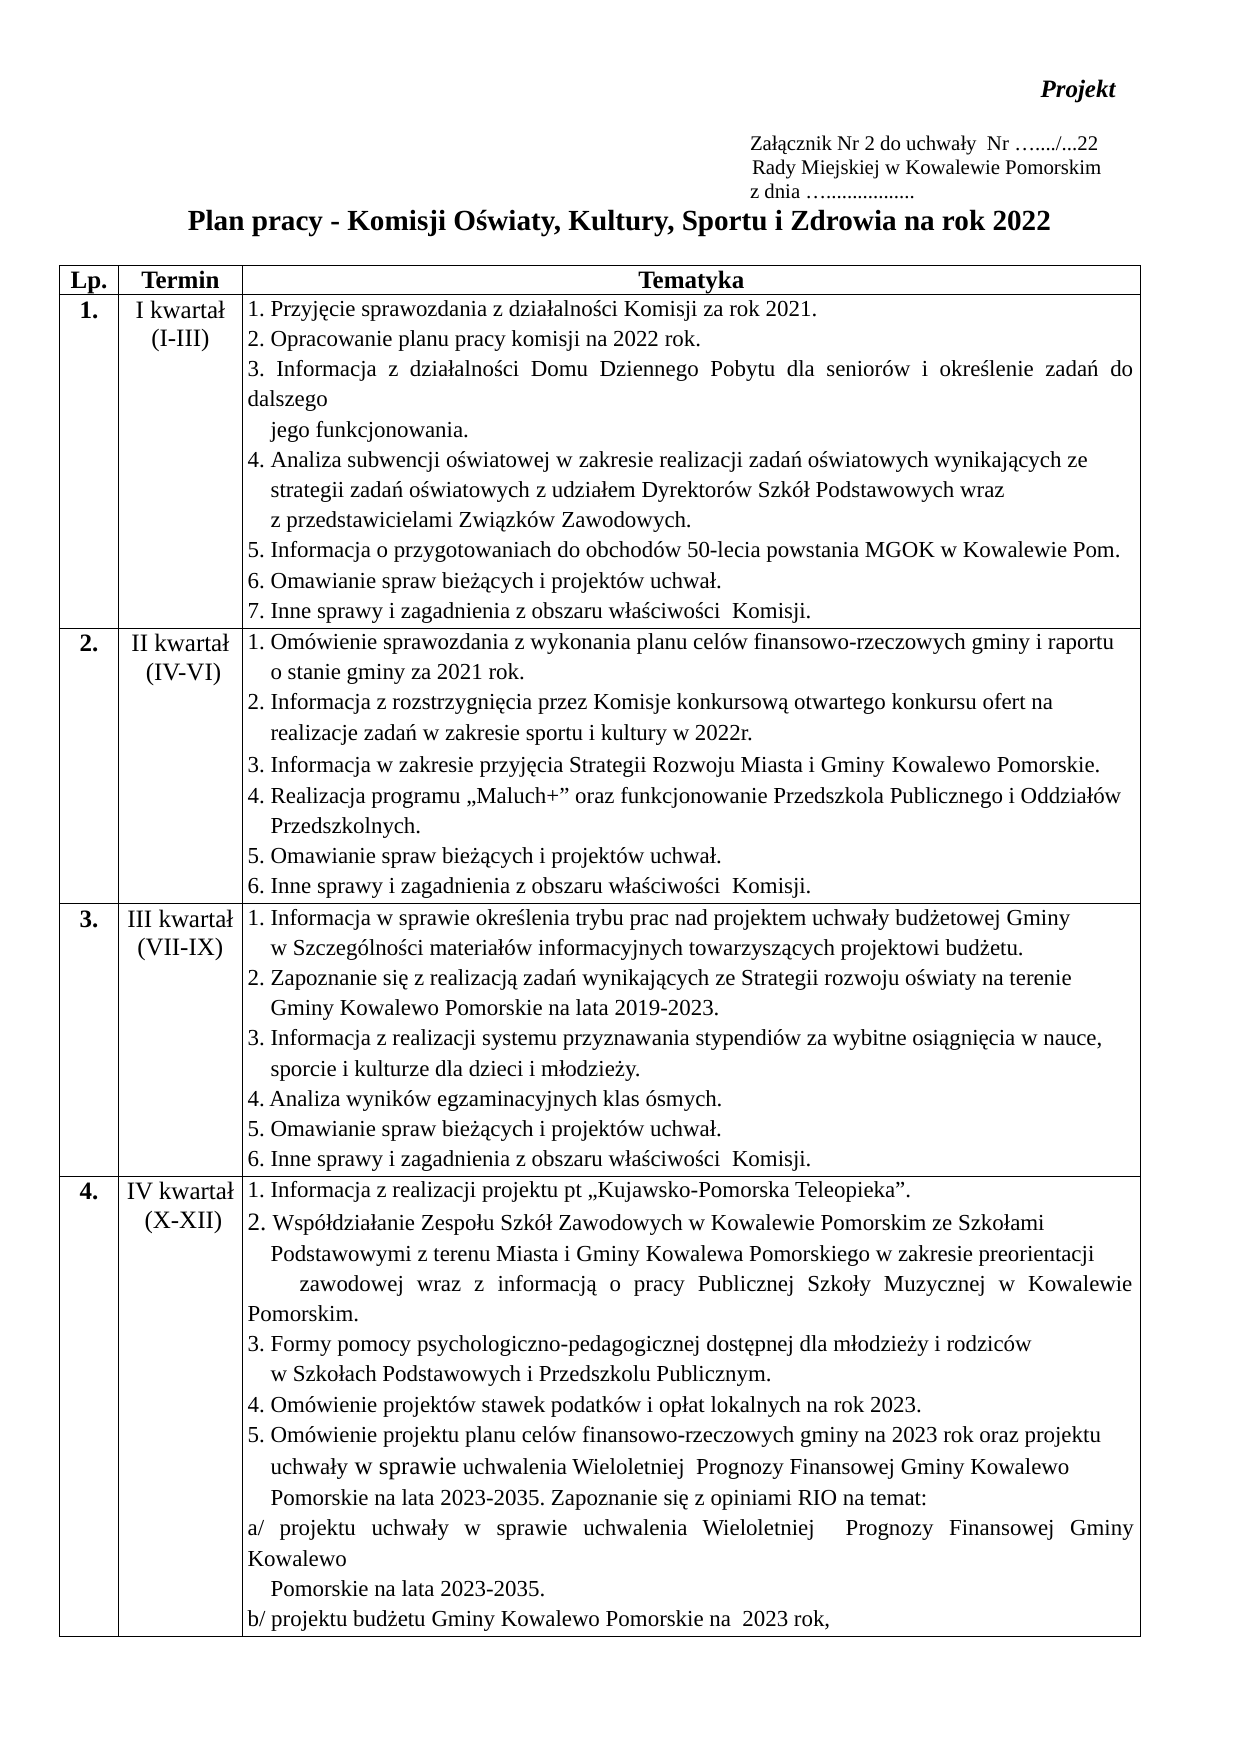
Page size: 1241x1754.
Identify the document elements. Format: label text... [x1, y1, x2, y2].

table_cell 1. Przyjęcie sprawozdania z działalności Komisji za rok 2021. 2. Opracowanie planu pracy komisji na 2022 rok. 3. Informacja z działalności Domu Dziennego Pobytu dla seniorów i określenie zadań do dalszego jego funkcjonowania. 4. Analiza subwencji oświatowej w zakresie realizacji zadań oświatowych wynikających ze strategii zadań oświatowych z udziałem Dyrektorów Szkół Podstawowych wraz z przedstawicielami Związków Zawodowych. 5. Informacja o przygotowaniach do obchodów 50-lecia powstania MGOK w Kowalewie Pom. 6. Omawianie spraw bieżących i projektów uchwał. 7. Inne sprawy i zagadnienia z obszaru właściwości Komisji. [243, 295, 1140, 627]
table_cell IV kwartał (X-XII) [119, 1177, 242, 1636]
table_cell 1. Informacja z realizacji projektu pt „Kujawsko-Pomorska Teleopieka”. 2. Współdziałanie Zespołu Szkół Zawodowych w Kowalewie Pomorskim ze Szkołami Podstawowymi z terenu Miasta i Gminy Kowalewa Pomorskiego w zakresie preorientacji zawodowej wraz z informacją o pracy Publicznej Szkoły Muzycznej w Kowalewie Pomorskim. 3. Formy pomocy psychologiczno-pedagogicznej dostępnej dla młodzieży i rodziców w Szkołach Podstawowych i Przedszkolu Publicznym. 4. Omówienie projektów stawek podatków i opłat lokalnych na rok 2023. 5. Omówienie projektu planu celów finansowo-rzeczowych gminy na 2023 rok oraz projektu uchwały w sprawie uchwalenia Wieloletniej Prognozy Finansowej Gminy Kowalewo Pomorskie na lata 2023-2035. Zapoznanie się z opiniami RIO na temat: a/ projektu uchwały w sprawie uchwalenia Wieloletniej Prognozy Finansowej Gminy Kowalewo Pomorskie na lata 2023-2035. b/ projektu budżetu Gminy Kowalewo Pomorskie na 2023 rok, [243, 1177, 1140, 1636]
text Plan pracy - Komisji Oświaty, Kultury, Sportu i Zdrowia na rok 2022 [57, 203, 1181, 237]
table_header Lp. [60, 266, 118, 294]
table_cell 1. Informacja w sprawie określenia trybu prac nad projektem uchwały budżetowej Gminy w Szczególności materiałów informacyjnych towarzyszących projektowi budżetu. 2. Zapoznanie się z realizacją zadań wynikających ze Strategii rozwoju oświaty na terenie Gminy Kowalewo Pomorskie na lata 2019-2023. 3. Informacja z realizacji systemu przyznawania stypendiów za wybitne osiągnięcia w nauce, sporcie i kulturze dla dzieci i młodzieży. 4. Analiza wyników egzaminacyjnych klas ósmych. 5. Omawianie spraw bieżących i projektów uchwał. 6. Inne sprawy i zagadnienia z obszaru właściwości Komisji. [243, 904, 1140, 1176]
table_cell 2. [60, 629, 118, 903]
table_cell 4. [60, 1177, 118, 1636]
table_cell 1. Omówienie sprawozdania z wykonania planu celów finansowo-rzeczowych gminy i raportu o stanie gminy za 2021 rok. 2. Informacja z rozstrzygnięcia przez Komisje konkursową otwartego konkursu ofert na realizacje zadań w zakresie sportu i kultury w 2022r. 3. Informacja w zakresie przyjęcia Strategii Rozwoju Miasta i Gminy Kowalewo Pomorskie. 4. Realizacja programu „Maluch+” oraz funkcjonowanie Przedszkola Publicznego i Oddziałów Przedszkolnych. 5. Omawianie spraw bieżących i projektów uchwał. 6. Inne sprawy i zagadnienia z obszaru właściwości Komisji. [243, 629, 1140, 903]
table_cell III kwartał (VII-IX) [119, 904, 242, 1176]
table_cell I kwartał (I-III) [119, 295, 242, 627]
table_cell 3. [60, 904, 118, 1176]
table_cell 1. [60, 295, 118, 627]
table_header Tematyka [243, 266, 1140, 294]
text z dnia …................. [59, 179, 1181, 203]
text Projekt Załącznik Nr 2 do uchwały Nr …..../...22 [59, 74, 1181, 155]
text Rady Miejskiej w Kowalewie Pomorskim [59, 155, 1181, 179]
table_header Termin [119, 266, 242, 294]
table_cell II kwartał (IV-VI) [119, 629, 242, 903]
